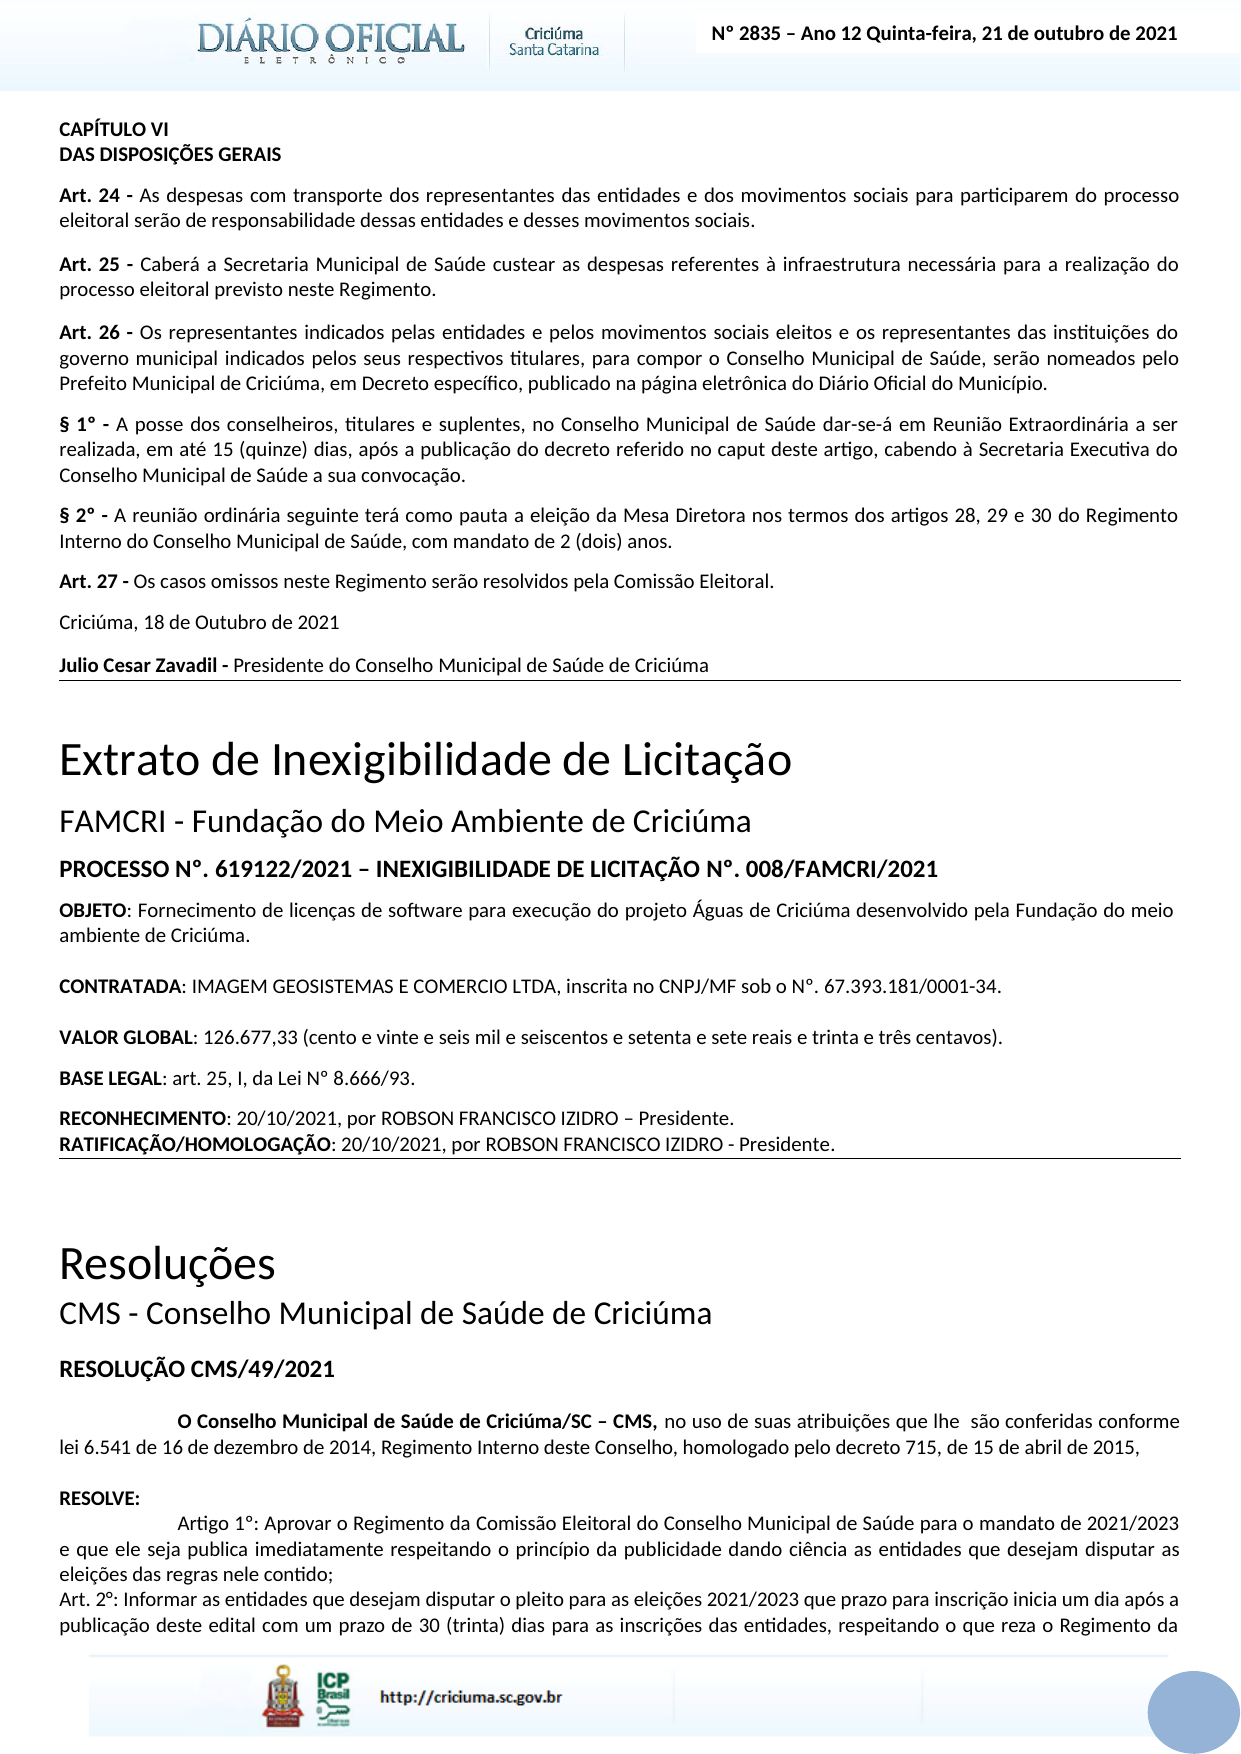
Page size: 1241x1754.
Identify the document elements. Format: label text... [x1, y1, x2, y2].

text Criciúma, 18 de Outubro de 2021 [59, 609, 1181, 635]
text § 1º - A posse dos conselheiros, titulares e suplentes, no Conselho Municipal de Saúde dar-se-á em Reunião Extraordinária a ser realizada, em até 15 (quinze) dias, após a publicação do decreto referido no caput deste artigo, cabendo à Secretaria Executiva do Conselho Municipal de Saúde a sua convocação. [59, 411, 1181, 487]
text Art. 26 - Os representantes indicados pelas entidades e pelos movimentos sociais eleitos e os representantes das instituições do governo municipal indicados pelos seus respectivos titulares, para compor o Conselho Municipal de Saúde, serão nomeados pelo Prefeito Municipal de Criciúma, em Decreto específico, publicado na página eletrônica do Diário Oficial do Município. [59, 319, 1181, 396]
text RESOLVE: [59, 1485, 1181, 1510]
text RESOLUÇÃO CMS/49/2021 [59, 1353, 1181, 1383]
text BASE LEGAL: art. 25, I, da Lei Nº 8.666/93. [59, 1065, 1181, 1090]
text O Conselho Municipal de Saúde de Criciúma/SC – CMS, no uso de suas atribuições que lhe são conferidas conforme lei 6.541 de 16 de dezembro de 2014, Regimento Interno deste Conselho, homologado pelo decreto 715, de 15 de abril de 2015, [59, 1409, 1181, 1459]
text Artigo 1º: Aprovar o Regimento da Comissão Eleitoral do Conselho Municipal de Saúde para o mandato de 2021/2023 e que ele seja publica imediatamente respeitando o princípio da publicidade dando ciência as entidades que desejam disputar as eleições das regras nele contido; [59, 1510, 1181, 1587]
text CONTRATADA: IMAGEM GEOSISTEMAS E COMERCIO LTDA, inscrita no CNPJ/MF sob o Nº. 67.393.181/0001-34. [59, 973, 1181, 998]
text RECONHECIMENTO: 20/10/2021, por ROBSON FRANCISCO IZIDRO – Presidente. [59, 1105, 1181, 1131]
text Extrato de Inexigibilidade de Licitação [59, 729, 1181, 788]
text Art. 27 - Os casos omissos neste Regimento serão resolvidos pela Comissão Eleitoral. [59, 569, 1181, 594]
text RATIFICAÇÃO/HOMOLOGAÇÃO: 20/10/2021, por ROBSON FRANCISCO IZIDRO - Presidente. [59, 1131, 1181, 1158]
text Art. 2°: Informar as entidades que desejam disputar o pleito para as eleições 2021/2023 que prazo para inscrição inicia um dia após a publicação deste edital com um prazo de 30 (trinta) dias para as inscrições das entidades, respeitando o que reza o Regimento da [59, 1587, 1181, 1637]
text DAS DISPOSIÇÕES GERAIS [59, 141, 1181, 167]
text Art. 25 - Caberá a Secretaria Municipal de Saúde custear as despesas referentes à infraestrutura necessária para a realização do processo eleitoral previsto neste Regimento. [59, 251, 1181, 302]
text § 2º - A reunião ordinária seguinte terá como pauta a eleição da Mesa Diretora nos termos dos artigos 28, 29 e 30 do Regimento Interno do Conselho Municipal de Saúde, com mandato de 2 (dois) anos. [59, 503, 1181, 553]
text CAPÍTULO VI [59, 116, 1181, 141]
text Resoluções [59, 1233, 1181, 1292]
text CMS - Conselho Municipal de Saúde de Criciúma [59, 1292, 1181, 1332]
text PROCESSO Nº. 619122/2021 – INEXIGIBILIDADE DE LICITAÇÃO Nº. 008/FAMCRI/2021 [59, 854, 1181, 884]
text Art. 24 - As despesas com transporte dos representantes das entidades e dos movimentos sociais para participarem do processo eleitoral serão de responsabilidade dessas entidades e desses movimentos sociais. [59, 182, 1181, 233]
text Julio Cesar Zavadil - Presidente do Conselho Municipal de Saúde de Criciúma [59, 653, 1181, 680]
text OBJETO: Fornecimento de licenças de software para execução do projeto Águas de Criciúma desenvolvido pela Fundação do meio ambiente de Criciúma. [59, 897, 1177, 948]
text VALOR GLOBAL: 126.677,33 (cento e vinte e seis mil e seiscentos e setenta e sete reais e trinta e três centavos). [59, 1024, 1181, 1049]
text FAMCRI - Fundação do Meio Ambiente de Criciúma [59, 800, 1181, 841]
